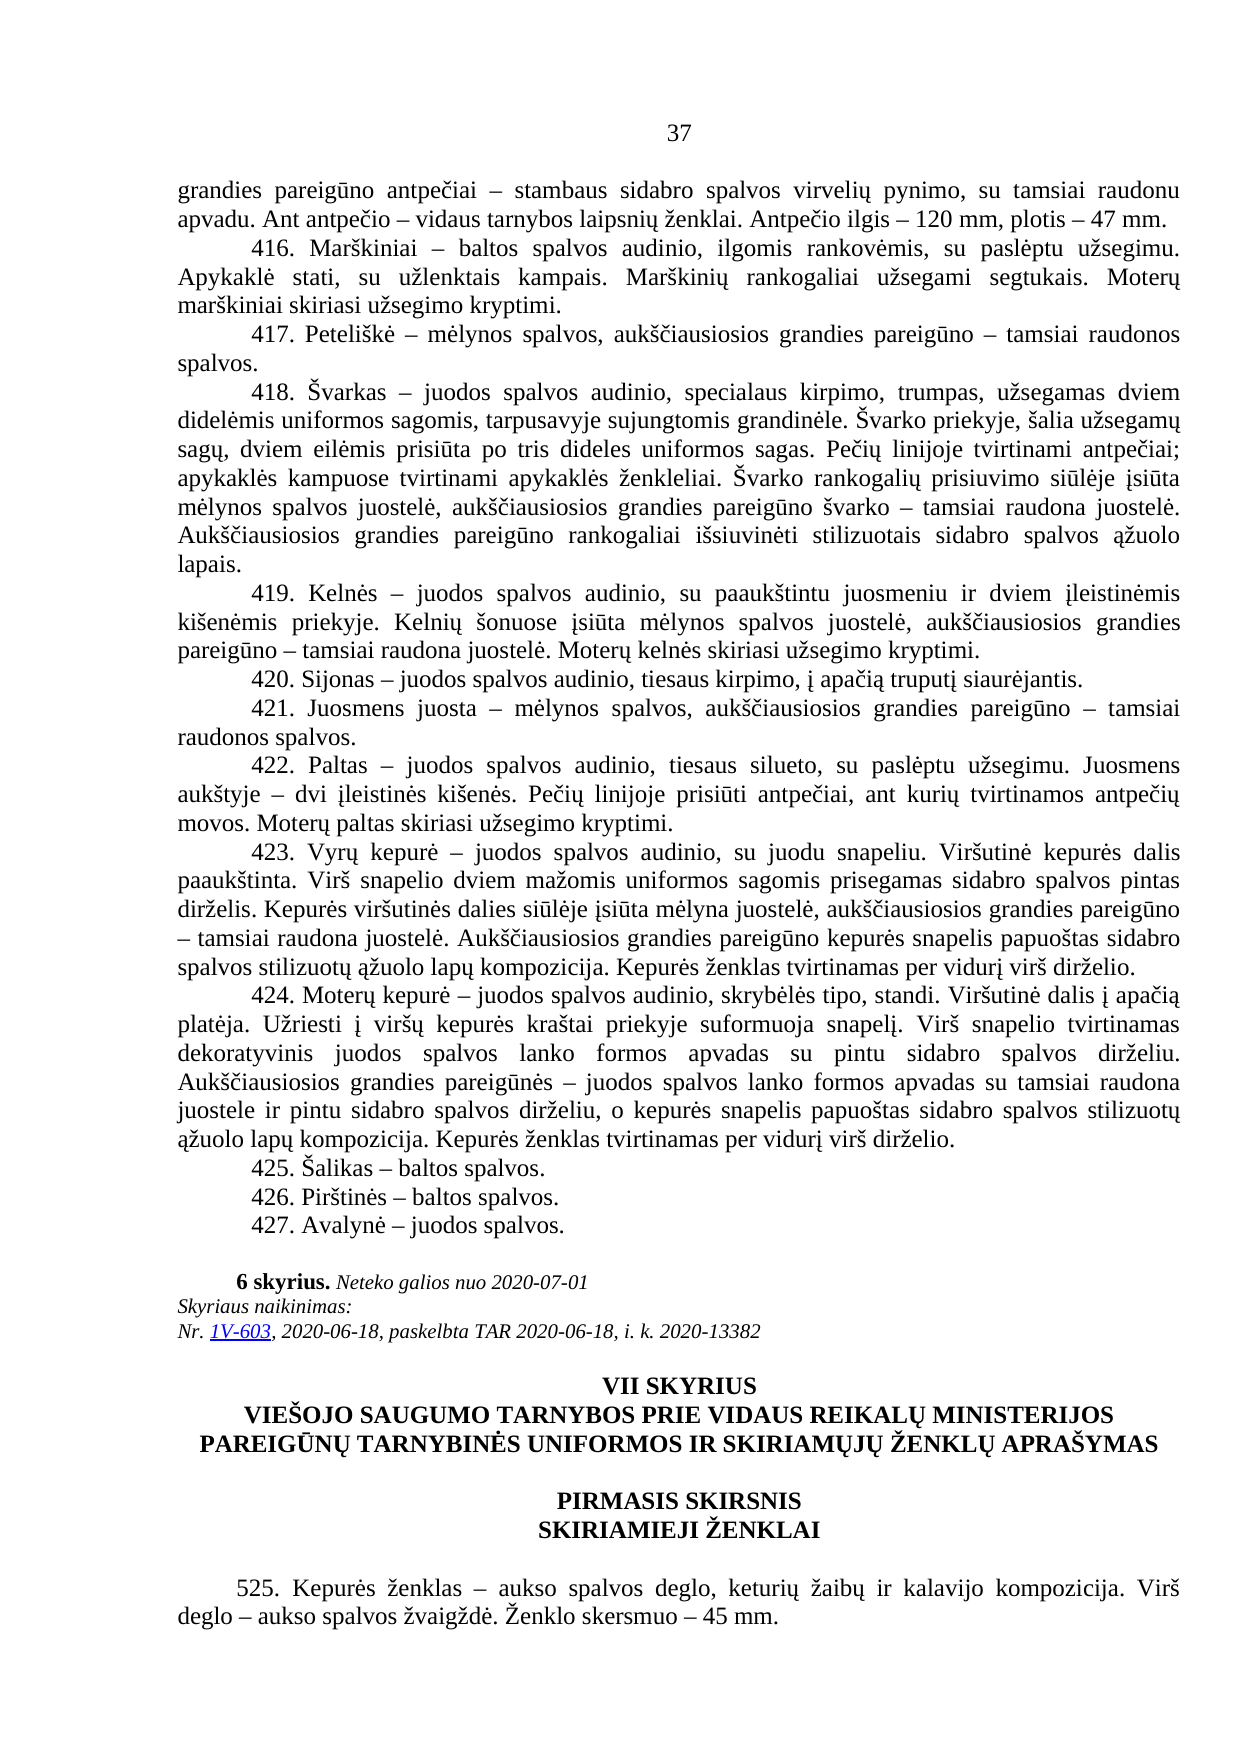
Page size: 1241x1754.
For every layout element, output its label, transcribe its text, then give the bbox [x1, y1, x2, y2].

text 424. Moterų kepurė – juodos spalvos audinio, skrybėlės tipo, standi. Viršutinė dalis į apačią platėja. Užriesti į viršų kepurės kraštai priekyje suformuoja snapelį. Virš snapelio tvirtinamas dekoratyvinis juodos spalvos lanko formos apvadas su pintu sidabro spalvos dirželiu. Aukščiausiosios grandies pareigūnės – juodos spalvos lanko formos apvadas su tamsiai raudona juostele ir pintu sidabro spalvos dirželiu, o kepurės snapelis papuoštas sidabro spalvos stilizuotų ąžuolo lapų kompozicija. Kepurės ženklas tvirtinamas per vidurį virš dirželio. [177, 981, 1181, 1153]
text SKIRIAMIEJI ŽENKLAI [177, 1515, 1181, 1544]
text 418. Švarkas – juodos spalvos audinio, specialaus kirpimo, trumpas, užsegamas dviem didelėmis uniformos sagomis, tarpusavyje sujungtomis grandinėle. Švarko priekyje, šalia užsegamų sagų, dviem eilėmis prisiūta po tris dideles uniformos sagas. Pečių linijoje tvirtinami antpečiai; apykaklės kampuose tvirtinami apykaklės ženkleliai. Švarko rankogalių prisiuvimo siūlėje įsiūta mėlynos spalvos juostelė, aukščiausiosios grandies pareigūno švarko – tamsiai raudona juostelė. Aukščiausiosios grandies pareigūno rankogaliai išsiuvinėti stilizuotais sidabro spalvos ąžuolo lapais. [177, 377, 1181, 578]
text 427. Avalynė – juodos spalvos. [177, 1211, 1181, 1239]
text 525. Kepurės ženklas – aukso spalvos deglo, keturių žaibų ir kalavijo kompozicija. Virš deglo – aukso spalvos žvaigždė. Ženklo skersmuo – 45 mm. [177, 1573, 1181, 1630]
text Nr. 1V-603, 2020-06-18, paskelbta TAR 2020-06-18, i. k. 2020-13382 [177, 1318, 1181, 1343]
text PIRMASIS SKIRSNIS [177, 1486, 1181, 1515]
text 426. Pirštinės – baltos spalvos. [177, 1182, 1181, 1211]
text 422. Paltas – juodos spalvos audinio, tiesaus silueto, su paslėptu užsegimu. Juosmens aukštyje – dvi įleistinės kišenės. Pečių linijoje prisiūti antpečiai, ant kurių tvirtinamos antpečių movos. Moterų paltas skiriasi užsegimo kryptimi. [177, 751, 1181, 837]
text 416. Marškiniai – baltos spalvos audinio, ilgomis rankovėmis, su paslėptu užsegimu. Apykaklė stati, su užlenktais kampais. Marškinių rankogaliai užsegami segtukais. Moterų marškiniai skiriasi užsegimo kryptimi. [177, 233, 1181, 319]
text 425. Šalikas – baltos spalvos. [177, 1153, 1181, 1182]
text 419. Kelnės – juodos spalvos audinio, su paaukštintu juosmeniu ir dviem įleistinėmis kišenėmis priekyje. Kelnių šonuose įsiūta mėlynos spalvos juostelė, aukščiausiosios grandies pareigūno – tamsiai raudona juostelė. Moterų kelnės skiriasi užsegimo kryptimi. [177, 578, 1181, 664]
text Skyriaus naikinimas: [177, 1294, 1181, 1318]
text VII SKYRIUS [177, 1371, 1181, 1400]
text 417. Peteliškė – mėlynos spalvos, aukščiausiosios grandies pareigūno – tamsiai raudonos spalvos. [177, 319, 1181, 377]
text 421. Juosmens juosta – mėlynos spalvos, aukščiausiosios grandies pareigūno – tamsiai raudonos spalvos. [177, 693, 1181, 751]
text 420. Sijonas – juodos spalvos audinio, tiesaus kirpimo, į apačią truputį siaurėjantis. [177, 664, 1181, 693]
text 6 skyrius. Neteko galios nuo 2020-07-01 [177, 1268, 1181, 1294]
text VIEŠOJO SAUGUMO TARNYBOS PRIE VIDAUS REIKALŲ MINISTERIJOS PAREIGŪNŲ TARNYBINĖS UNIFORMOS IR SKIRIAMŲJŲ ŽENKLŲ APRAŠYMAS [177, 1400, 1181, 1458]
text 423. Vyrų kepurė – juodos spalvos audinio, su juodu snapeliu. Viršutinė kepurės dalis paaukštinta. Virš snapelio dviem mažomis uniformos sagomis prisegamas sidabro spalvos pintas dirželis. Kepurės viršutinės dalies siūlėje įsiūta mėlyna juostelė, aukščiausiosios grandies pareigūno – tamsiai raudona juostelė. Aukščiausiosios grandies pareigūno kepurės snapelis papuoštas sidabro spalvos stilizuotų ąžuolo lapų kompozicija. Kepurės ženklas tvirtinamas per vidurį virš dirželio. [177, 837, 1181, 981]
text grandies pareigūno antpečiai – stambaus sidabro spalvos virvelių pynimo, su tamsiai raudonu apvadu. Ant antpečio – vidaus tarnybos laipsnių ženklai. Antpečio ilgis – 120 mm, plotis – 47 mm. [177, 176, 1181, 233]
